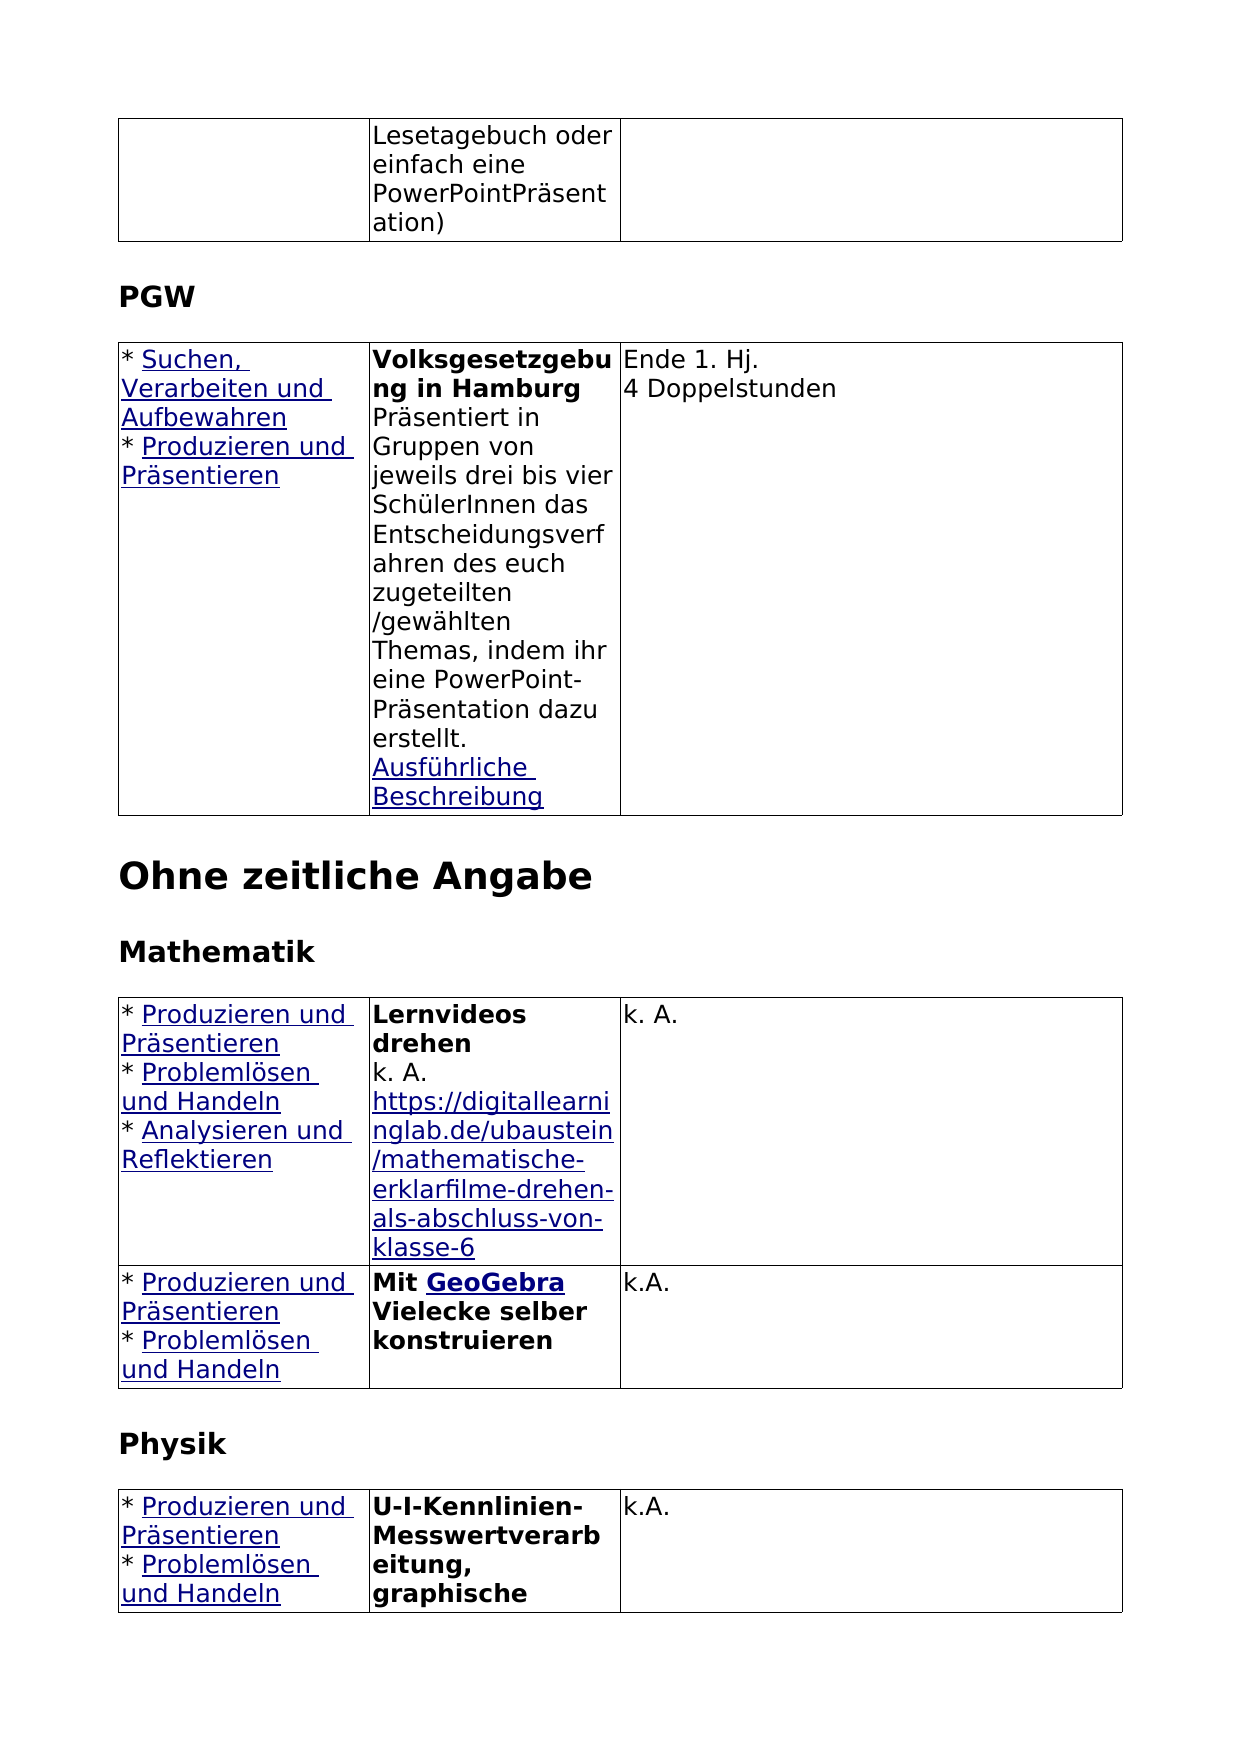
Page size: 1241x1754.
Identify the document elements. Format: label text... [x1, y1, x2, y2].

table_header U-I-Kennlinien-Messwertverarbeitung, graphische [370, 1490, 620, 1612]
table_cell Lesetagebuch oder einfach eine PowerPointPräsentation) [370, 119, 620, 241]
table_header * Suchen, Verarbeiten und Aufbewahren * Produzieren und Präsentieren [119, 343, 369, 814]
table_header k.A. [621, 1490, 1122, 1612]
table_header * Produzieren und Präsentieren * Problemlösen und Handeln * Analysieren und Reflektieren [119, 998, 369, 1265]
table_cell k.A. [621, 1266, 1122, 1388]
table_cell [621, 119, 1122, 241]
table_cell Mit GeoGebra Vielecke selber konstruieren [370, 1266, 620, 1388]
subtitle Ohne zeitliche Angabe [118, 854, 1122, 898]
table_header Lernvideos drehen k. A. https://digitallearninglab.de/ubaustein/mathematische-erklarfilme-drehen-als-abschluss-von-klasse-6 [370, 998, 620, 1265]
table_cell [119, 119, 369, 241]
table_cell * Produzieren und Präsentieren * Problemlösen und Handeln [119, 1266, 369, 1388]
subtitle PGW [118, 281, 1122, 314]
table_header Volksgesetzgebung in Hamburg Präsentiert in Gruppen von jeweils drei bis vier SchülerInnen das Entscheidungsverfahren des euch zugeteilten /gewählten Themas, indem ihr eine PowerPoint-Präsentation dazu erstellt. Ausführliche Beschreibung [370, 343, 620, 814]
subtitle Mathematik [118, 936, 1122, 969]
table_header * Produzieren und Präsentieren * Problemlösen und Handeln [119, 1490, 369, 1612]
table_header Ende 1. Hj. 4 Doppelstunden [621, 343, 1122, 814]
table_header k. A. [621, 998, 1122, 1265]
subtitle Physik [118, 1428, 1122, 1462]
